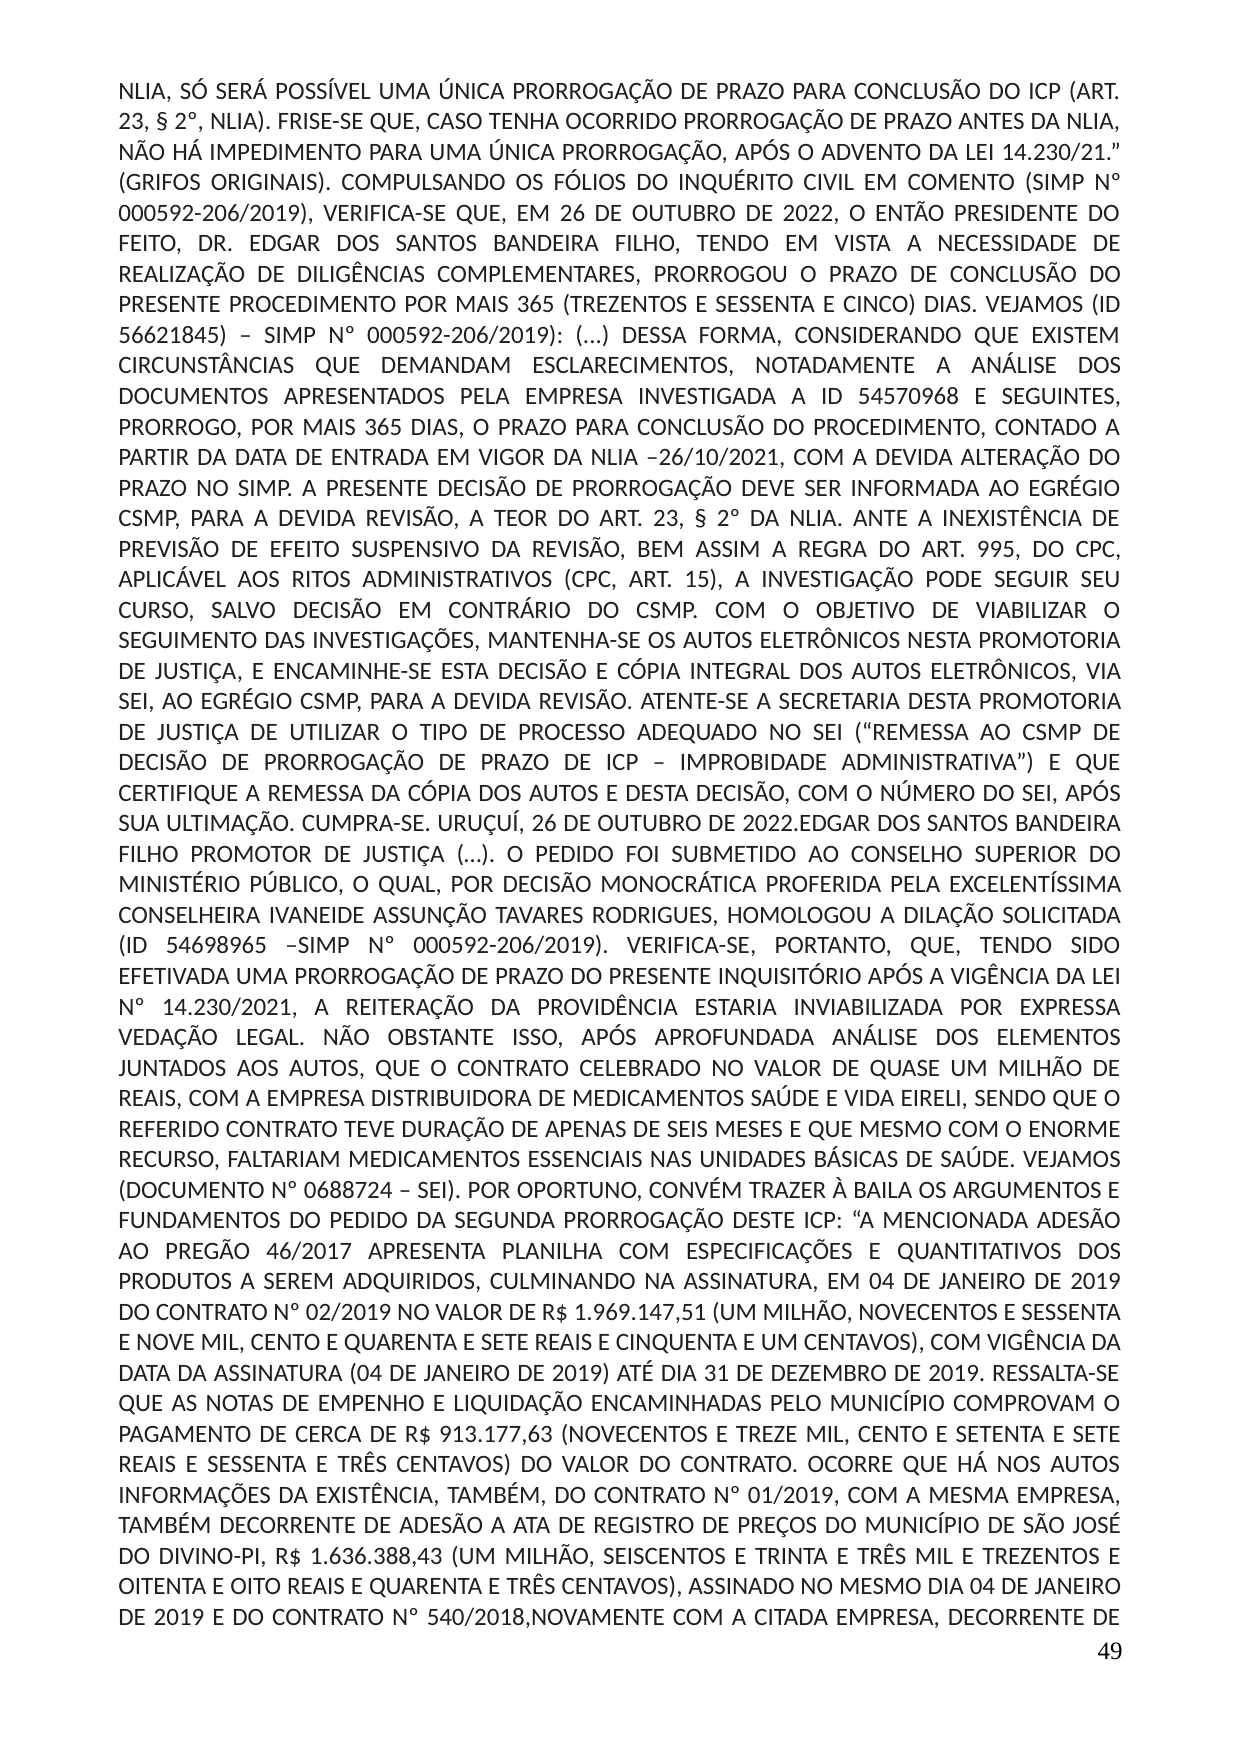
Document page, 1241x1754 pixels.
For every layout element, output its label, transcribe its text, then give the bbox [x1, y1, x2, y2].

text NLIA, SÓ SERÁ POSSÍVEL UMA ÚNICA PRORROGAÇÃO DE PRAZO PARA CONCLUSÃO DO ICP (ART. 23, § 2º, NLIA). FRISE-SE QUE, CASO TENHA OCORRIDO PRORROGAÇÃO DE PRAZO ANTES DA NLIA, NÃO HÁ IMPEDIMENTO PARA UMA ÚNICA PRORROGAÇÃO, APÓS O ADVENTO DA LEI 14.230/21.” (GRIFOS ORIGINAIS). COMPULSANDO OS FÓLIOS DO INQUÉRITO CIVIL EM COMENTO (SIMP Nº 000592-206/2019), VERIFICA-SE QUE, EM 26 DE OUTUBRO DE 2022, O ENTÃO PRESIDENTE DO FEITO, DR. EDGAR DOS SANTOS BANDEIRA FILHO, TENDO EM VISTA A NECESSIDADE DE REALIZAÇÃO DE DILIGÊNCIAS COMPLEMENTARES, PRORROGOU O PRAZO DE CONCLUSÃO DO PRESENTE PROCEDIMENTO POR MAIS 365 (TREZENTOS E SESSENTA E CINCO) DIAS. VEJAMOS (ID 56621845) – SIMP Nº 000592-206/2019): (...) DESSA FORMA, CONSIDERANDO QUE EXISTEM CIRCUNSTÂNCIAS QUE DEMANDAM ESCLARECIMENTOS, NOTADAMENTE A ANÁLISE DOS DOCUMENTOS APRESENTADOS PELA EMPRESA INVESTIGADA A ID 54570968 E SEGUINTES, PRORROGO, POR MAIS 365 DIAS, O PRAZO PARA CONCLUSÃO DO PROCEDIMENTO, CONTADO A PARTIR DA DATA DE ENTRADA EM VIGOR DA NLIA –26/10/2021, COM A DEVIDA ALTERAÇÃO DO PRAZO NO SIMP. A PRESENTE DECISÃO DE PRORROGAÇÃO DEVE SER INFORMADA AO EGRÉGIO CSMP, PARA A DEVIDA REVISÃO, A TEOR DO ART. 23, § 2º DA NLIA. ANTE A INEXISTÊNCIA DE PREVISÃO DE EFEITO SUSPENSIVO DA REVISÃO, BEM ASSIM A REGRA DO ART. 995, DO CPC, APLICÁVEL AOS RITOS ADMINISTRATIVOS (CPC, ART. 15), A INVESTIGAÇÃO PODE SEGUIR SEU CURSO, SALVO DECISÃO EM CONTRÁRIO DO CSMP. COM O OBJETIVO DE VIABILIZAR O SEGUIMENTO DAS INVESTIGAÇÕES, MANTENHA-SE OS AUTOS ELETRÔNICOS NESTA PROMOTORIA DE JUSTIÇA, E ENCAMINHE-SE ESTA DECISÃO E CÓPIA INTEGRAL DOS AUTOS ELETRÔNICOS, VIA SEI, AO EGRÉGIO CSMP, PARA A DEVIDA REVISÃO. ATENTE-SE A SECRETARIA DESTA PROMOTORIA DE JUSTIÇA DE UTILIZAR O TIPO DE PROCESSO ADEQUADO NO SEI (“REMESSA AO CSMP DE DECISÃO DE PRORROGAÇÃO DE PRAZO DE ICP – IMPROBIDADE ADMINISTRATIVA”) E QUE CERTIFIQUE A REMESSA DA CÓPIA DOS AUTOS E DESTA DECISÃO, COM O NÚMERO DO SEI, APÓS SUA ULTIMAÇÃO. CUMPRA-SE. URUÇUÍ, 26 DE OUTUBRO DE 2022.EDGAR DOS SANTOS BANDEIRA FILHO PROMOTOR DE JUSTIÇA (…). O PEDIDO FOI SUBMETIDO AO CONSELHO SUPERIOR DO MINISTÉRIO PÚBLICO, O QUAL, POR DECISÃO MONOCRÁTICA PROFERIDA PELA EXCELENTÍSSIMA CONSELHEIRA IVANEIDE ASSUNÇÃO TAVARES RODRIGUES, HOMOLOGOU A DILAÇÃO SOLICITADA (ID 54698965 –SIMP Nº 000592-206/2019). VERIFICA-SE, PORTANTO, QUE, TENDO SIDO EFETIVADA UMA PRORROGAÇÃO DE PRAZO DO PRESENTE INQUISITÓRIO APÓS A VIGÊNCIA DA LEI Nº 14.230/2021, A REITERAÇÃO DA PROVIDÊNCIA ESTARIA INVIABILIZADA POR EXPRESSA VEDAÇÃO LEGAL. NÃO OBSTANTE ISSO, APÓS APROFUNDADA ANÁLISE DOS ELEMENTOS JUNTADOS AOS AUTOS, QUE O CONTRATO CELEBRADO NO VALOR DE QUASE UM MILHÃO DE REAIS, COM A EMPRESA DISTRIBUIDORA DE MEDICAMENTOS SAÚDE E VIDA EIRELI, SENDO QUE O REFERIDO CONTRATO TEVE DURAÇÃO DE APENAS DE SEIS MESES E QUE MESMO COM O ENORME RECURSO, FALTARIAM MEDICAMENTOS ESSENCIAIS NAS UNIDADES BÁSICAS DE SAÚDE. VEJAMOS (DOCUMENTO Nº 0688724 – SEI). POR OPORTUNO, CONVÉM TRAZER À BAILA OS ARGUMENTOS E FUNDAMENTOS DO PEDIDO DA SEGUNDA PRORROGAÇÃO DESTE ICP: “A MENCIONADA ADESÃO AO PREGÃO 46/2017 APRESENTA PLANILHA COM ESPECIFICAÇÕES E QUANTITATIVOS DOS PRODUTOS A SEREM ADQUIRIDOS, CULMINANDO NA ASSINATURA, EM 04 DE JANEIRO DE 2019 DO CONTRATO Nº 02/2019 NO VALOR DE R$ 1.969.147,51 (UM MILHÃO, NOVECENTOS E SESSENTA E NOVE MIL, CENTO E QUARENTA E SETE REAIS E CINQUENTA E UM CENTAVOS), COM VIGÊNCIA DA DATA DA ASSINATURA (04 DE JANEIRO DE 2019) ATÉ DIA 31 DE DEZEMBRO DE 2019. RESSALTA-SE QUE AS NOTAS DE EMPENHO E LIQUIDAÇÃO ENCAMINHADAS PELO MUNICÍPIO COMPROVAM O PAGAMENTO DE CERCA DE R$ 913.177,63 (NOVECENTOS E TREZE MIL, CENTO E SETENTA E SETE REAIS E SESSENTA E TRÊS CENTAVOS) DO VALOR DO CONTRATO. OCORRE QUE HÁ NOS AUTOS INFORMAÇÕES DA EXISTÊNCIA, TAMBÉM, DO CONTRATO Nº 01/2019, COM A MESMA EMPRESA, TAMBÉM DECORRENTE DE ADESÃO A ATA DE REGISTRO DE PREÇOS DO MUNICÍPIO DE SÃO JOSÉ DO DIVINO-PI, R$ 1.636.388,43 (UM MILHÃO, SEISCENTOS E TRINTA E TRÊS MIL E TREZENTOS E OITENTA E OITO REAIS E QUARENTA E TRÊS CENTAVOS), ASSINADO NO MESMO DIA 04 DE JANEIRO DE 2019 E DO CONTRATO Nº 540/2018,NOVAMENTE COM A CITADA EMPRESA, DECORRENTE DE [118, 75, 1122, 1632]
